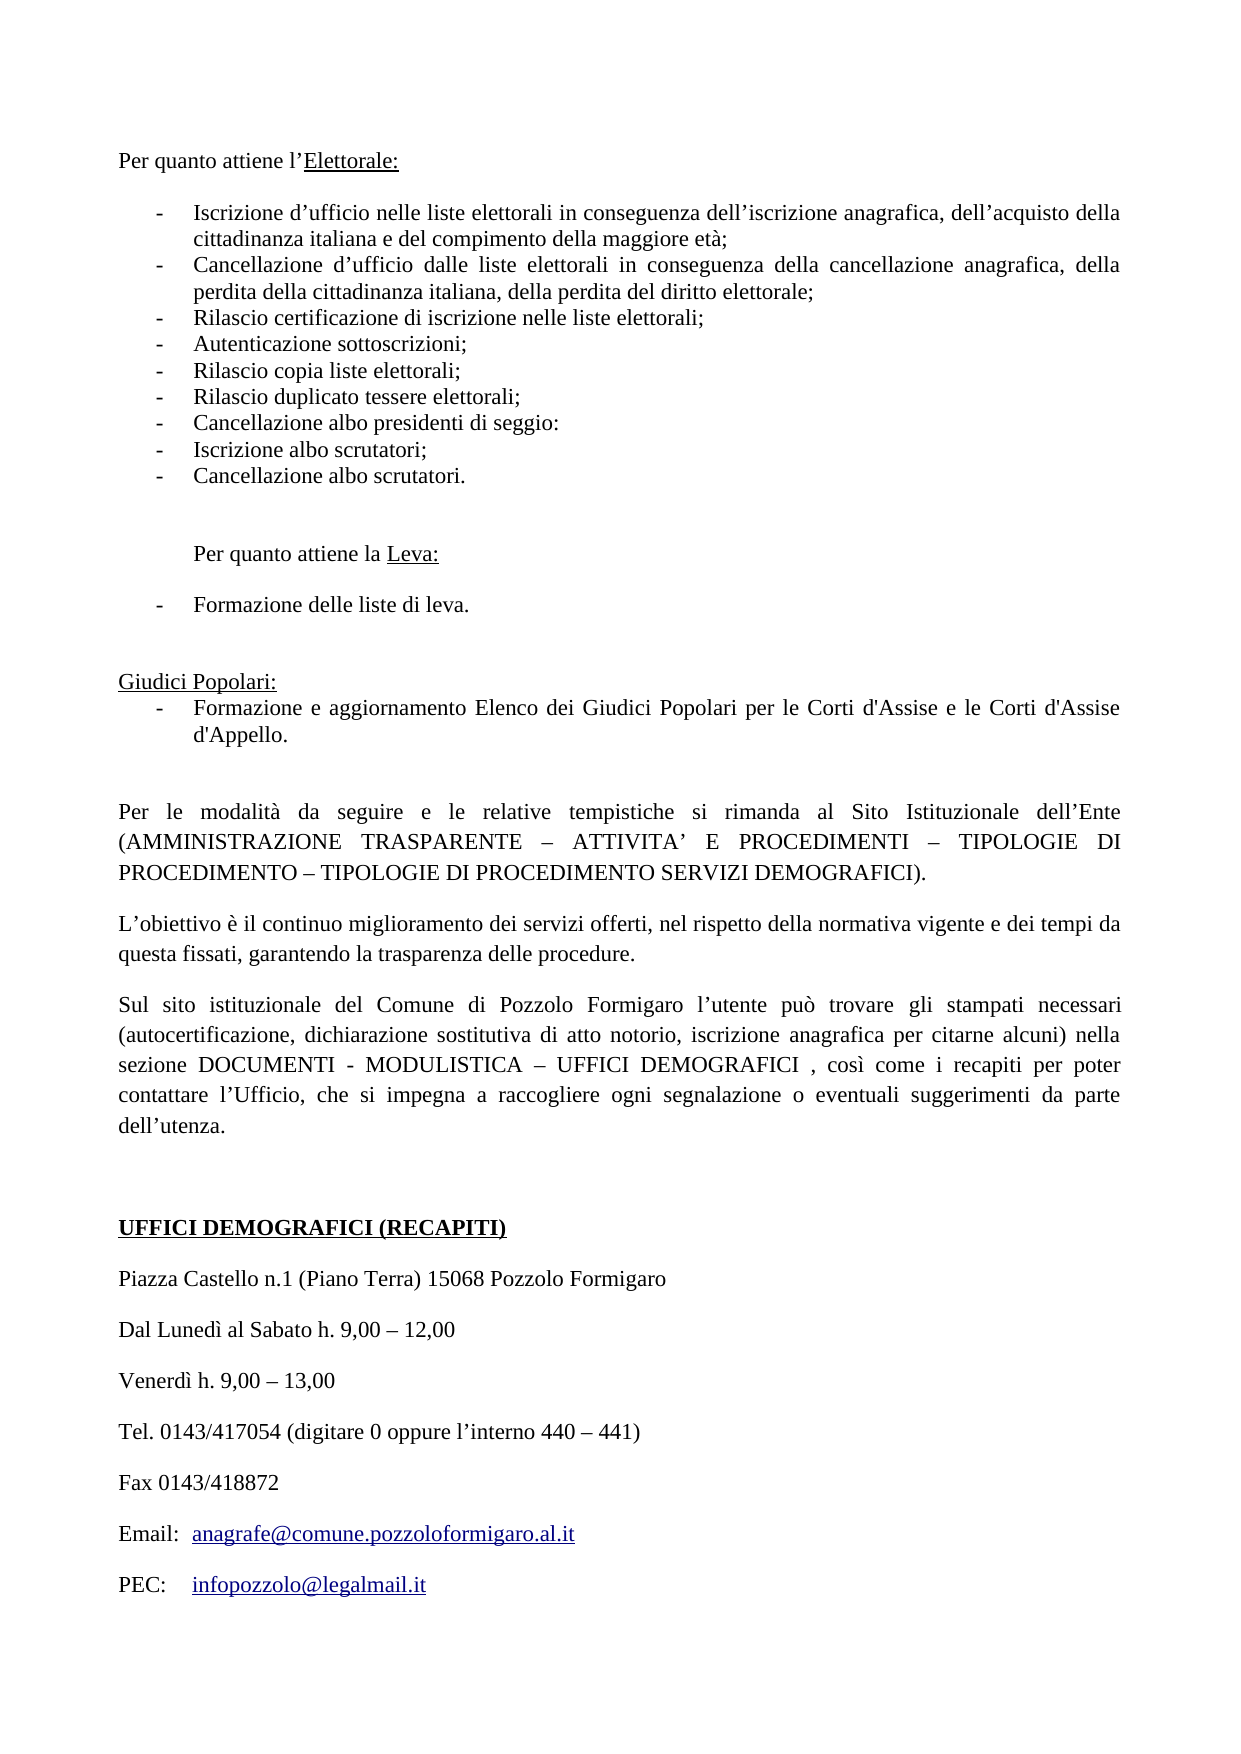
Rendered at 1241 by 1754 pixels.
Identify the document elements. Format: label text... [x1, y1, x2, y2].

list Iscrizione d’ufficio nelle liste elettorali in conseguenza dell’iscrizione anagrafica, dell’acquisto della cittadinanza italiana e del compimento della maggiore età; [156, 199, 1122, 251]
list Cancellazione d’ufficio dalle liste elettorali in conseguenza della cancellazione anagrafica, della perdita della cittadinanza italiana, della perdita del diritto elettorale; [156, 251, 1122, 304]
text Giudici Popolari: [118, 668, 1122, 694]
text UFFICI DEMOGRAFICI (RECAPITI) [118, 1214, 1122, 1240]
text Venerdì h. 9,00 – 13,00 [118, 1367, 1122, 1393]
text Piazza Castello n.1 (Piano Terra) 15068 Pozzolo Formigaro [118, 1265, 1122, 1291]
text Per quanto attiene la Leva: [193, 539, 1122, 566]
list Iscrizione albo scrutatori; [156, 436, 1122, 462]
list Formazione delle liste di leva. [156, 591, 1122, 617]
text L’obiettivo è il continuo miglioramento dei servizi offerti, nel rispetto della normativa vigente e dei tempi da questa fissati, garantendo la trasparenza delle procedure. [118, 909, 1122, 966]
list Formazione e aggiornamento Elenco dei Giudici Popolari per le Corti d'Assise e le Corti d'Assise d'Appello. [156, 694, 1122, 747]
text PEC: infopozzolo@legalmail.it [118, 1571, 1122, 1597]
list Rilascio duplicato tessere elettorali; [156, 383, 1122, 409]
text Dal Lunedì al Sabato h. 9,00 – 12,00 [118, 1316, 1122, 1342]
text Sul sito istituzionale del Comune di Pozzolo Formigaro l’utente può trovare gli stampati necessari (autocertificazione, dichiarazione sostitutiva di atto notorio, iscrizione anagrafica per citarne alcuni) nella sezione DOCUMENTI - MODULISTICA – UFFICI DEMOGRAFICI , così come i recapiti per poter contattare l’Ufficio, che si impegna a raccogliere ogni segnalazione o eventuali suggerimenti da parte dell’utenza. [118, 991, 1122, 1138]
list Rilascio copia liste elettorali; [156, 357, 1122, 383]
list Cancellazione albo presidenti di seggio: [156, 409, 1122, 436]
list Cancellazione albo scrutatori. [156, 462, 1122, 488]
list Rilascio certificazione di iscrizione nelle liste elettorali; [156, 304, 1122, 330]
text Email: anagrafe@comune.pozzoloformigaro.al.it [118, 1520, 1122, 1546]
text Fax 0143/418872 [118, 1469, 1122, 1495]
text Tel. 0143/417054 (digitare 0 oppure l’interno 440 – 441) [118, 1418, 1122, 1444]
text Per le modalità da seguire e le relative tempistiche si rimanda al Sito Istituzionale dell’Ente (AMMINISTRAZIONE TRASPARENTE – ATTIVITA’ E PROCEDIMENTI – TIPOLOGIE DI PROCEDIMENTO – TIPOLOGIE DI PROCEDIMENTO SERVIZI DEMOGRAFICI). [118, 798, 1122, 885]
list Autenticazione sottoscrizioni; [156, 330, 1122, 357]
text Per quanto attiene l’Elettorale: [118, 148, 1122, 174]
